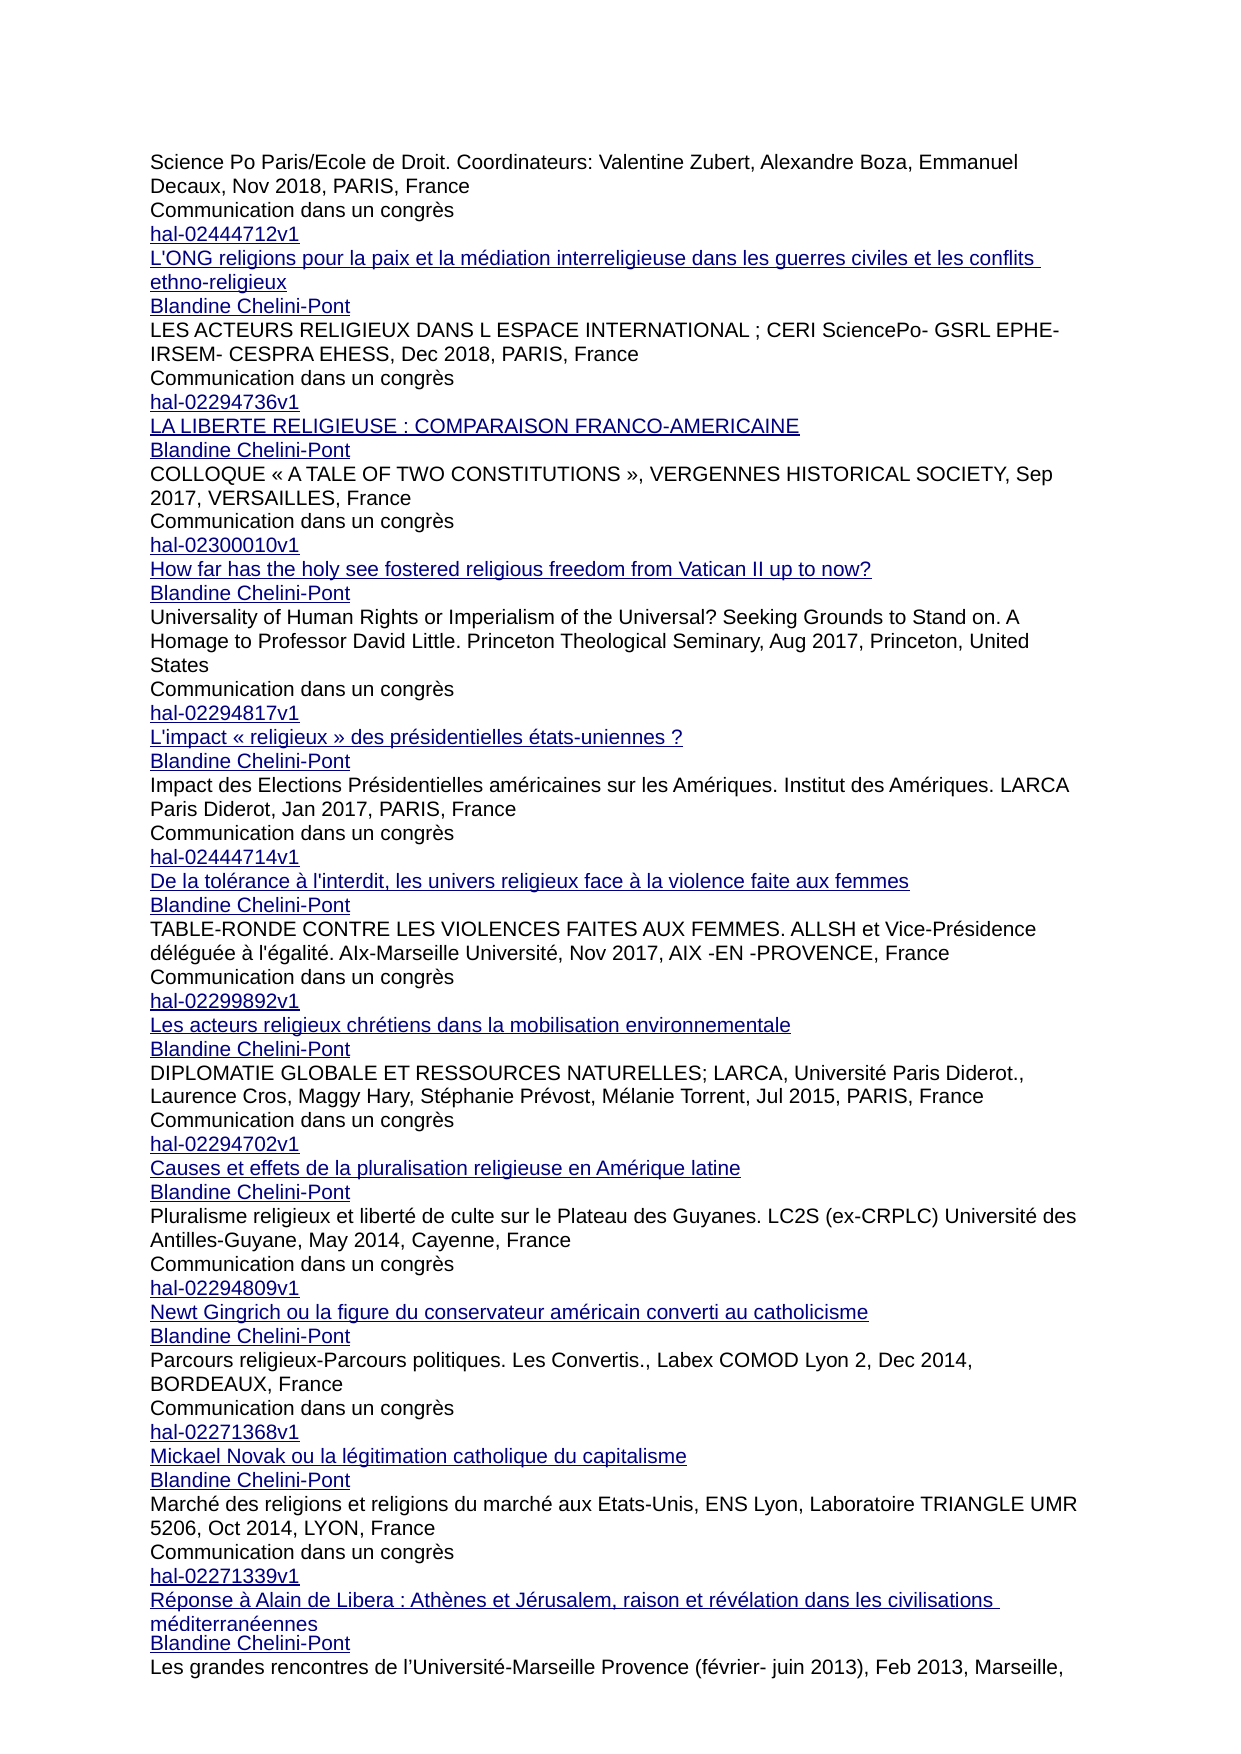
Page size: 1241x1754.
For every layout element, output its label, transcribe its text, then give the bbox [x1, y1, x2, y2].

table_cell Mickael Novak ou la légitimation catholique du capitalisme Blandine Chelini-Pont Marché des religions et religions du marché aux Etats-Unis, ENS Lyon, Laboratoire TRIANGLE UMR 5206, Oct 2014, LYON, France Communication dans un congrès hal-02271339v1 [150, 1444, 1090, 1587]
table_cell Newt Gingrich ou la figure du conservateur américain converti au catholicisme Blandine Chelini-Pont Parcours religieux-Parcours politiques. Les Convertis., Labex COMOD Lyon 2, Dec 2014, BORDEAUX, France Communication dans un congrès hal-02271368v1 [150, 1300, 1090, 1444]
table_cell LES DROITS DE LA FEMME DANS LA DECLARATION UNIVERSELLE DES DROITS DE L'HOMME Blandine Chelini-Pont Histoire et postérité de la Déclaration Universelle des Droits de l'Homme. CNCDH- PSL- EPHE- Science Po Paris/Ecole de Droit. Coordinateurs: Valentine Zubert, Alexandre Boza, Emmanuel Decaux, Nov 2018, PARIS, France Communication dans un congrès hal-02444712v1 [150, 150, 1090, 246]
table_cell Réponse à Alain de Libera : Athènes et Jérusalem, raison et révélation dans les civilisations méditerranéennes Blandine Chelini-Pont Les grandes rencontres de l’Université-Marseille Provence (février- juin 2013), Feb 2013, Marseille, [150, 1588, 1090, 1679]
table_cell Causes et effets de la pluralisation religieuse en Amérique latine Blandine Chelini-Pont Pluralisme religieux et liberté de culte sur le Plateau des Guyanes. LC2S (ex-CRPLC) Université des Antilles-Guyane, May 2014, Cayenne, France Communication dans un congrès hal-02294809v1 [150, 1156, 1090, 1300]
table_cell L'impact « religieux » des présidentielles états-uniennes ? Blandine Chelini-Pont Impact des Elections Présidentielles américaines sur les Amériques. Institut des Amériques. LARCA Paris Diderot, Jan 2017, PARIS, France Communication dans un congrès hal-02444714v1 [150, 725, 1090, 869]
table_cell LA LIBERTE RELIGIEUSE : COMPARAISON FRANCO-AMERICAINE Blandine Chelini-Pont COLLOQUE « A TALE OF TWO CONSTITUTIONS », VERGENNES HISTORICAL SOCIETY, Sep 2017, VERSAILLES, France Communication dans un congrès hal-02300010v1 [150, 414, 1090, 557]
table_cell Les acteurs religieux chrétiens dans la mobilisation environnementale Blandine Chelini-Pont DIPLOMATIE GLOBALE ET RESSOURCES NATURELLES; LARCA, Université Paris Diderot., Laurence Cros, Maggy Hary, Stéphanie Prévost, Mélanie Torrent, Jul 2015, PARIS, France Communication dans un congrès hal-02294702v1 [150, 1013, 1090, 1156]
table_cell L'ONG religions pour la paix et la médiation interreligieuse dans les guerres civiles et les conflits ethno-religieux Blandine Chelini-Pont LES ACTEURS RELIGIEUX DANS L ESPACE INTERNATIONAL ; CERI SciencePo- GSRL EPHE- IRSEM- CESPRA EHESS, Dec 2018, PARIS, France Communication dans un congrès hal-02294736v1 [150, 246, 1090, 413]
table_cell De la tolérance à l'interdit, les univers religieux face à la violence faite aux femmes Blandine Chelini-Pont TABLE-RONDE CONTRE LES VIOLENCES FAITES AUX FEMMES. ALLSH et Vice-Présidence déléguée à l'égalité. AIx-Marseille Université, Nov 2017, AIX -EN -PROVENCE, France Communication dans un congrès hal-02299892v1 [150, 869, 1090, 1012]
table_cell How far has the holy see fostered religious freedom from Vatican II up to now? Blandine Chelini-Pont Universality of Human Rights or Imperialism of the Universal? Seeking Grounds to Stand on. A Homage to Professor David Little. Princeton Theological Seminary, Aug 2017, Princeton, United States Communication dans un congrès hal-02294817v1 [150, 557, 1090, 725]
